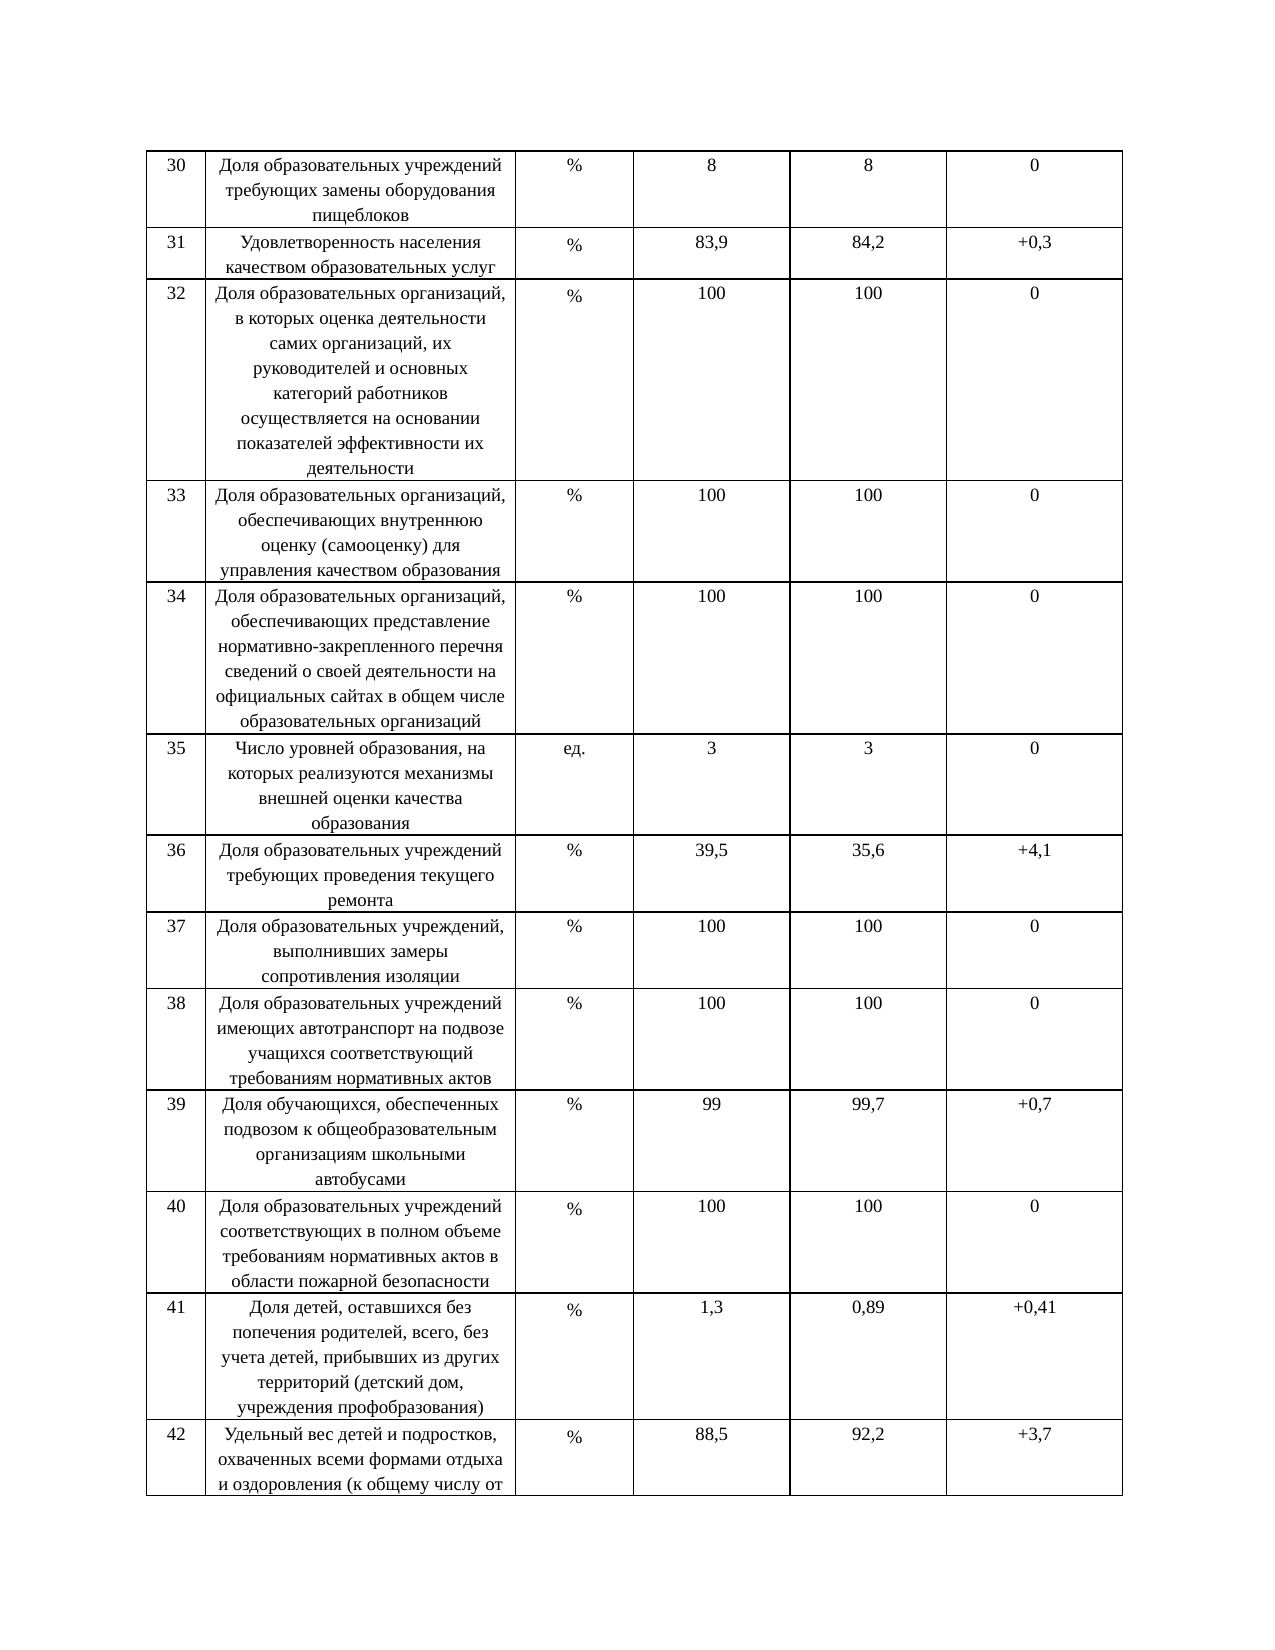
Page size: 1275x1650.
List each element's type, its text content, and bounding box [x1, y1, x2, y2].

table_cell 39 [147, 1091, 205, 1191]
table_cell 33 [147, 481, 205, 581]
table_cell % [516, 152, 633, 227]
table_cell Удельный вес детей и подростков, охваченных всеми формами отдыха и оздоровления (к общему числу от [206, 1420, 515, 1495]
table_cell % [516, 836, 633, 911]
table_cell Доля образовательных учреждений, выполнивших замеры сопротивления изоляции [206, 913, 515, 987]
table_cell 39,5 [634, 836, 789, 911]
table_cell 100 [791, 280, 946, 480]
table_cell 0 [947, 280, 1122, 480]
table_cell 3 [791, 735, 946, 834]
table_cell 0 [947, 481, 1122, 581]
table_cell 100 [791, 913, 946, 987]
table_cell 100 [634, 989, 789, 1089]
table_cell 84,2 [791, 228, 946, 278]
table_cell Доля образовательных организаций, в которых оценка деятельности самих организаций, их руководителей и основных категорий работников осуществляется на основании показателей эффективности их деятельности [206, 280, 515, 480]
table_cell Число уровней образования, на которых реализуются механизмы внешней оценки качества образования [206, 735, 515, 834]
table_cell 99 [634, 1091, 789, 1191]
table_cell 83,9 [634, 228, 789, 278]
table_cell % [516, 1420, 633, 1495]
table_cell % [516, 1091, 633, 1191]
table_cell 3 [634, 735, 789, 834]
table_cell 41 [147, 1294, 205, 1419]
table_cell +0,7 [947, 1091, 1122, 1191]
table_cell 8 [634, 152, 789, 227]
table_cell % [516, 583, 633, 733]
table_cell Доля образовательных организаций, обеспечивающих внутреннюю оценку (самооценку) для управления качеством образования [206, 481, 515, 581]
table_cell +0,3 [947, 228, 1122, 278]
table_cell 100 [634, 481, 789, 581]
table_cell % [516, 1192, 633, 1292]
table_cell 0 [947, 913, 1122, 987]
table_cell 38 [147, 989, 205, 1089]
table_cell 0 [947, 152, 1122, 227]
table_cell % [516, 228, 633, 278]
table_cell 0 [947, 735, 1122, 834]
table_cell 100 [634, 1192, 789, 1292]
table_cell 30 [147, 152, 205, 227]
table_cell 99,7 [791, 1091, 946, 1191]
table_cell % [516, 481, 633, 581]
table_cell Доля образовательных учреждений соответствующих в полном объеме требованиям нормативных актов в области пожарной безопасности [206, 1192, 515, 1292]
table_cell 0 [947, 583, 1122, 733]
table_cell 100 [791, 989, 946, 1089]
table_cell Доля образовательных организаций, обеспечивающих представление нормативно-закрепленного перечня сведений о своей деятельности на официальных сайтах в общем числе образовательных организаций [206, 583, 515, 733]
table_cell 1,3 [634, 1294, 789, 1419]
table_cell 36 [147, 836, 205, 911]
table_cell 0 [947, 989, 1122, 1089]
table_cell 8 [791, 152, 946, 227]
table_cell Доля образовательных учреждений требующих проведения текущего ремонта [206, 836, 515, 911]
table_cell 32 [147, 280, 205, 480]
table_cell +3,7 [947, 1420, 1122, 1495]
table_cell 100 [634, 583, 789, 733]
table_cell Удовлетворенность населения качеством образовательных услуг [206, 228, 515, 278]
table_cell 34 [147, 583, 205, 733]
table_cell 100 [791, 481, 946, 581]
table_cell +4,1 [947, 836, 1122, 911]
table_cell 40 [147, 1192, 205, 1292]
table_cell 0,89 [791, 1294, 946, 1419]
table_cell 100 [634, 280, 789, 480]
table_cell % [516, 1294, 633, 1419]
table_cell 100 [634, 913, 789, 987]
table_cell +0,41 [947, 1294, 1122, 1419]
table_cell 100 [791, 1192, 946, 1292]
table_cell Доля детей, оставшихся без попечения родителей, всего, без учета детей, прибывших из других территорий (детский дом, учреждения профобразования) [206, 1294, 515, 1419]
table_cell % [516, 280, 633, 480]
table_cell % [516, 989, 633, 1089]
table_cell Доля образовательных учреждений имеющих автотранспорт на подвозе учащихся соответствующий требованиям нормативных актов [206, 989, 515, 1089]
table_cell 0 [947, 1192, 1122, 1292]
table_cell 31 [147, 228, 205, 278]
table_cell 88,5 [634, 1420, 789, 1495]
table_cell % [516, 913, 633, 987]
table_cell 100 [791, 583, 946, 733]
table_cell Доля обучающихся, обеспеченных подвозом к общеобразовательным организациям школьными автобусами [206, 1091, 515, 1191]
table_cell 35 [147, 735, 205, 834]
table_cell ед. [516, 735, 633, 834]
table_cell 92,2 [791, 1420, 946, 1495]
table_cell 37 [147, 913, 205, 987]
table_cell Доля образовательных учреждений требующих замены оборудования пищеблоков [206, 152, 515, 227]
table_cell 42 [147, 1420, 205, 1495]
table_cell 35,6 [791, 836, 946, 911]
